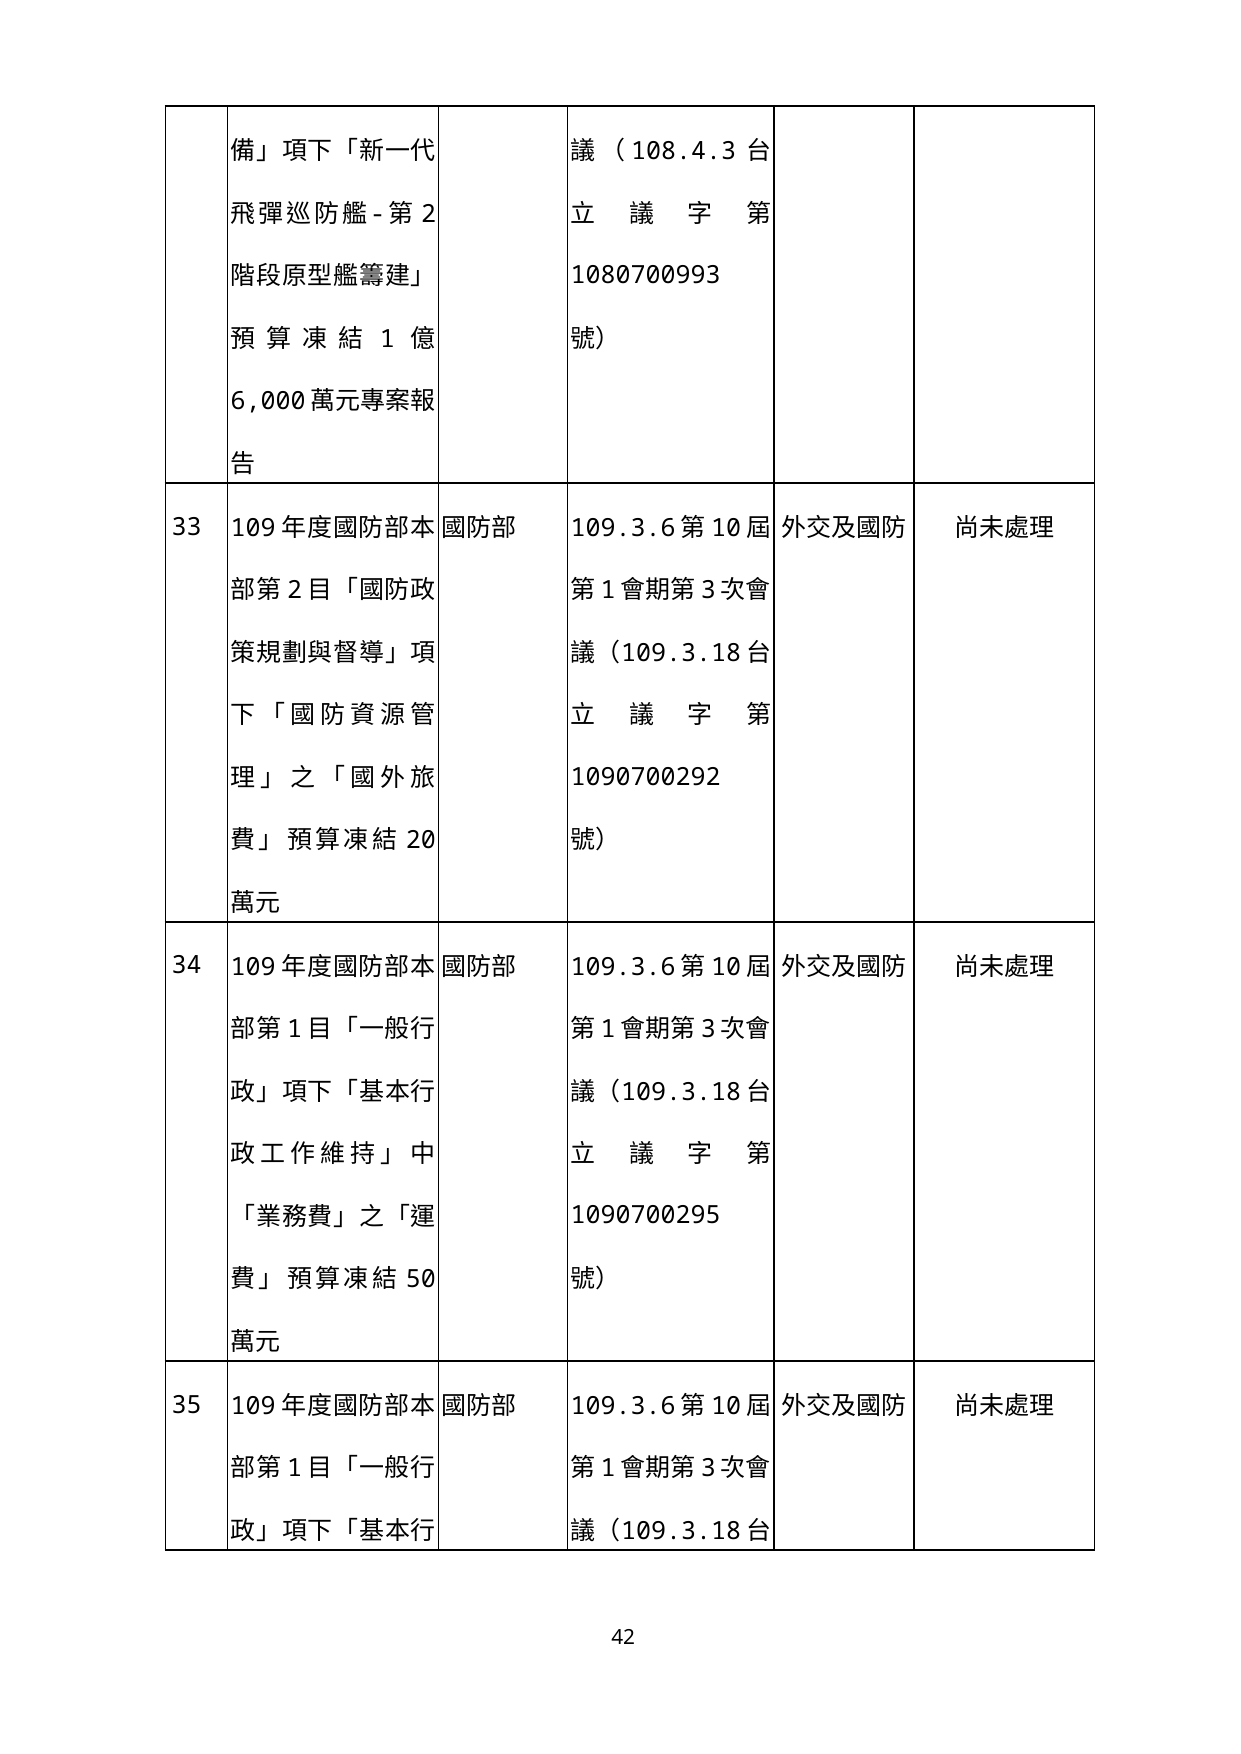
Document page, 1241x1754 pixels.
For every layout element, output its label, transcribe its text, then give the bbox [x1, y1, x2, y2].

table_cell [166, 484, 227, 921]
table_cell 國防部 [439, 923, 567, 1360]
table_cell 109年度國防部本部第2目「國防政策規劃與督導」項下「國防資源管理」之「國外旅費」預算凍結20萬元 [228, 484, 438, 921]
table_cell 109.3.6第10屆第1會期第3次會議（109.3.18台立議字第1090700295號） [568, 923, 773, 1360]
table_cell 尚未處理 [915, 484, 1094, 921]
table_cell 尚未處理 [915, 923, 1094, 1360]
table_cell [439, 107, 567, 482]
table_cell 國防部 [439, 1362, 567, 1549]
table_cell 議（108.4.3台立議字第1080700993號） [568, 107, 773, 482]
table_cell [166, 923, 227, 1360]
table_cell 外交及國防 [775, 1362, 913, 1549]
table_cell 備」項下「新一代飛彈巡防艦-第2階段原型艦籌建」預算凍結1億6,000萬元專案報告 [228, 107, 438, 482]
table_cell 國防部 [439, 484, 567, 921]
table_cell 109年度國防部本部第1目「一般行政」項下「基本行政工作維持」中「業務費」之「運費」預算凍結50萬元 [228, 923, 438, 1360]
table_cell 109年度國防部本部第1目「一般行政」項下「基本行 [228, 1362, 438, 1549]
table_cell [166, 1362, 227, 1549]
table_cell 109.3.6第10屆第1會期第3次會議（109.3.18台立議字第1090700292號） [568, 484, 773, 921]
table_cell [775, 107, 913, 482]
table_cell 尚未處理 [915, 1362, 1094, 1549]
table_cell 外交及國防 [775, 923, 913, 1360]
table_cell 109.3.6第10屆第1會期第3次會議（109.3.18台 [568, 1362, 773, 1549]
table_cell [915, 107, 1094, 482]
table_cell 外交及國防 [775, 484, 913, 921]
table_cell [166, 107, 227, 482]
